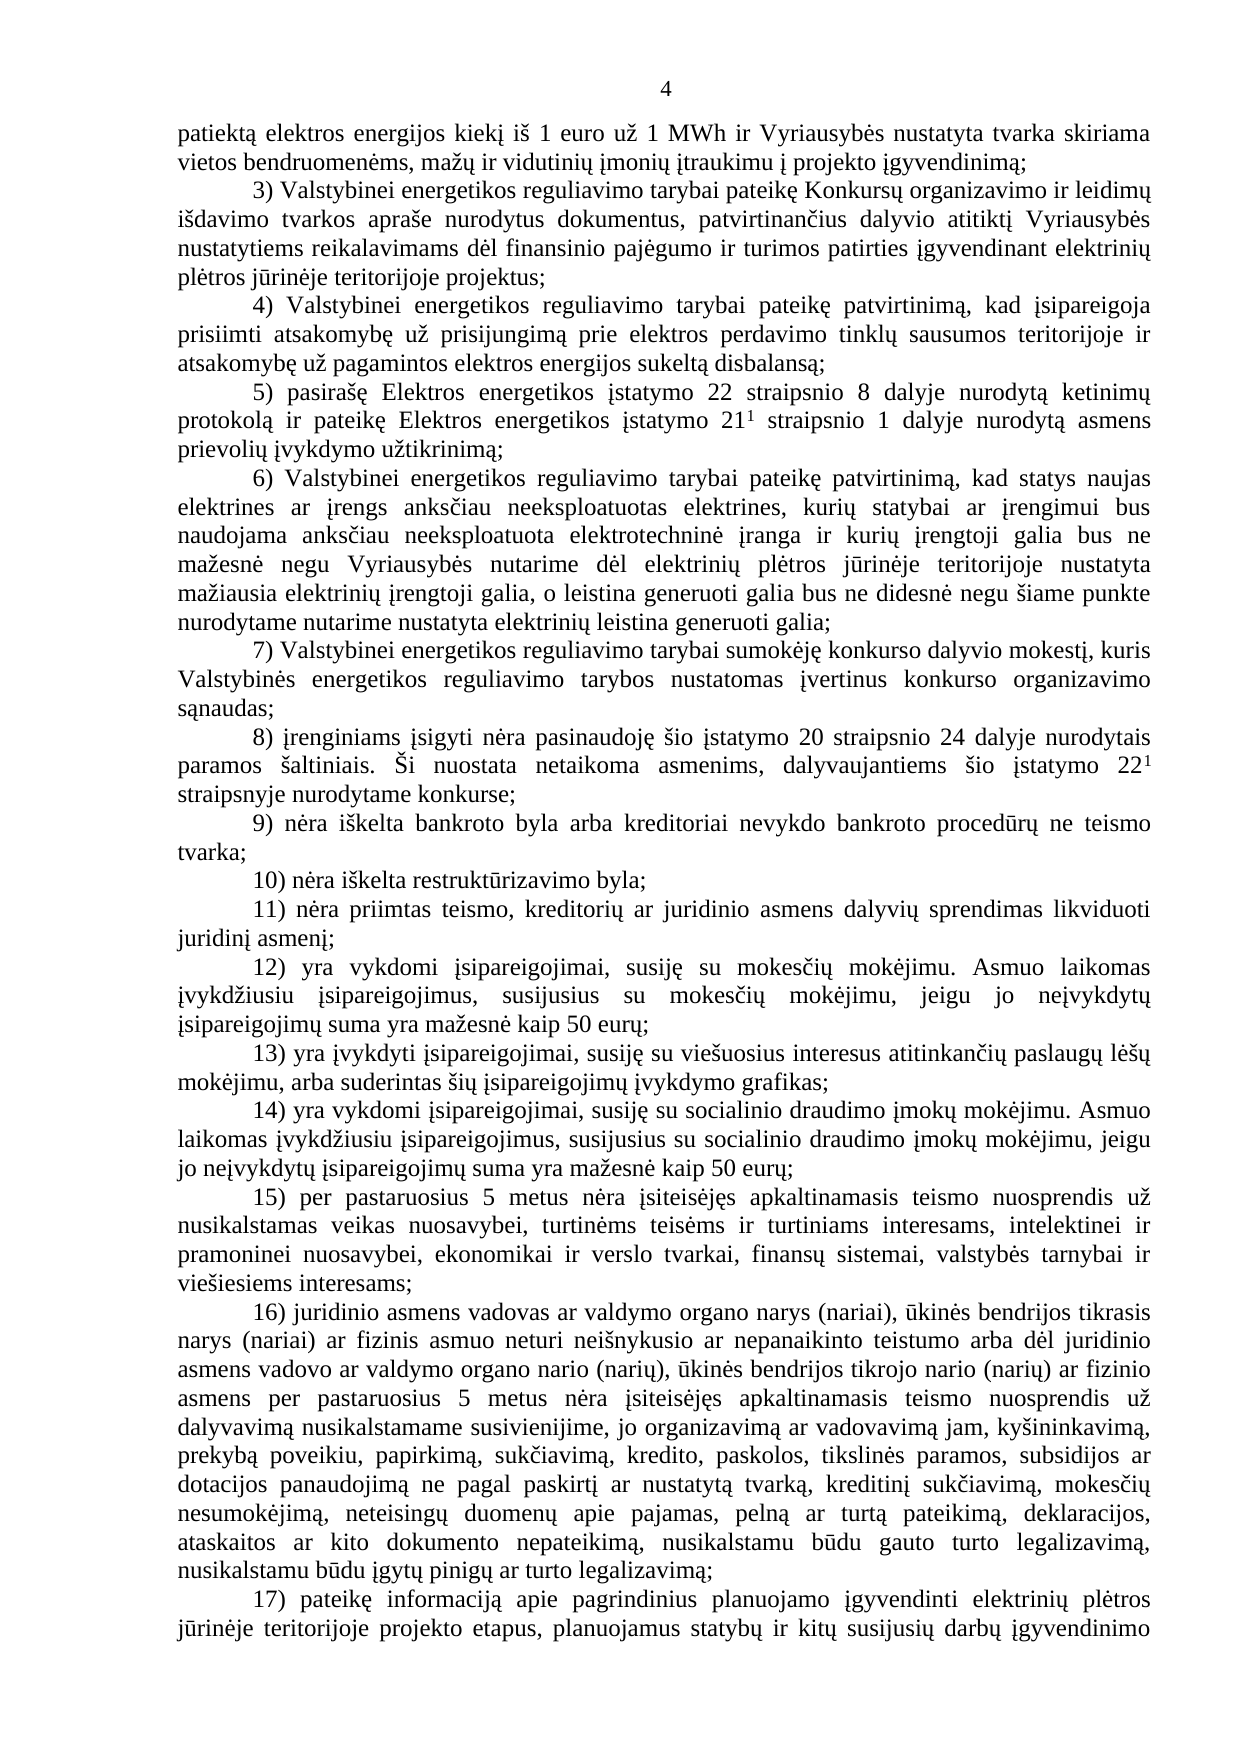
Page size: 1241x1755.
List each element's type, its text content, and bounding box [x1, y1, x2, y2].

text 5) pasirašę Elektros energetikos įstatymo 22 straipsnio 8 dalyje nurodytą ketinimų protokolą ir pateikę Elektros energetikos įstatymo 211 straipsnio 1 dalyje nurodytą asmens prievolių įvykdymo užtikrinimą; [177, 377, 1152, 463]
text 11) nėra priimtas teismo, kreditorių ar juridinio asmens dalyvių sprendimas likviduoti juridinį asmenį; [177, 894, 1152, 952]
text 7) Valstybinei energetikos reguliavimo tarybai sumokėję konkurso dalyvio mokestį, kuris Valstybinės energetikos reguliavimo tarybos nustatomas įvertinus konkurso organizavimo sąnaudas; [177, 636, 1152, 722]
text 17) pateikę informaciją apie pagrindinius planuojamo įgyvendinti elektrinių plėtros jūrinėje teritorijoje projekto etapus, planuojamus statybų ir kitų susijusių darbų įgyvendinimo [177, 1584, 1152, 1642]
text patiektą elektros energijos kiekį iš 1 euro už 1 MWh ir Vyriausybės nustatyta tvarka skiriama vietos bendruomenėms, mažų ir vidutinių įmonių įtraukimu į projekto įgyvendinimą; [177, 118, 1152, 176]
text 9) nėra iškelta bankroto byla arba kreditoriai nevykdo bankroto procedūrų ne teismo tvarka; [177, 808, 1152, 866]
text 10) nėra iškelta restruktūrizavimo byla; [177, 866, 1152, 894]
text 4) Valstybinei energetikos reguliavimo tarybai pateikę patvirtinimą, kad įsipareigoja prisiimti atsakomybę už prisijungimą prie elektros perdavimo tinklų sausumos teritorijoje ir atsakomybę už pagamintos elektros energijos sukeltą disbalansą; [177, 291, 1152, 377]
text 16) juridinio asmens vadovas ar valdymo organo narys (nariai), ūkinės bendrijos tikrasis narys (nariai) ar fizinis asmuo neturi neišnykusio ar nepanaikinto teistumo arba dėl juridinio asmens vadovo ar valdymo organo nario (narių), ūkinės bendrijos tikrojo nario (narių) ar fizinio asmens per pastaruosius 5 metus nėra įsiteisėjęs apkaltinamasis teismo nuosprendis už dalyvavimą nusikalstamame susivienijime, jo organizavimą ar vadovavimą jam, kyšininkavimą, prekybą poveikiu, papirkimą, sukčiavimą, kredito, paskolos, tikslinės paramos, subsidijos ar dotacijos panaudojimą ne pagal paskirtį ar nustatytą tvarką, kreditinį sukčiavimą, mokesčių nesumokėjimą, neteisingų duomenų apie pajamas, pelną ar turtą pateikimą, deklaracijos, ataskaitos ar kito dokumento nepateikimą, nusikalstamu būdu gauto turto legalizavimą, nusikalstamu būdu įgytų pinigų ar turto legalizavimą; [177, 1297, 1152, 1584]
text 6) Valstybinei energetikos reguliavimo tarybai pateikę patvirtinimą, kad statys naujas elektrines ar įrengs anksčiau neeksploatuotas elektrines, kurių statybai ar įrengimui bus naudojama anksčiau neeksploatuota elektrotechninė įranga ir kurių įrengtoji galia bus ne mažesnė negu Vyriausybės nutarime dėl elektrinių plėtros jūrinėje teritorijoje nustatyta mažiausia elektrinių įrengtoji galia, o leistina generuoti galia bus ne didesnė negu šiame punkte nurodytame nutarime nustatyta elektrinių leistina generuoti galia; [177, 463, 1152, 636]
text 8) įrenginiams įsigyti nėra pasinaudoję šio įstatymo 20 straipsnio 24 dalyje nurodytais paramos šaltiniais. Ši nuostata netaikoma asmenims, dalyvaujantiems šio įstatymo 221 straipsnyje nurodytame konkurse; [177, 722, 1152, 808]
text 3) Valstybinei energetikos reguliavimo tarybai pateikę Konkursų organizavimo ir leidimų išdavimo tvarkos apraše nurodytus dokumentus, patvirtinančius dalyvio atitiktį Vyriausybės nustatytiems reikalavimams dėl finansinio pajėgumo ir turimos patirties įgyvendinant elektrinių plėtros jūrinėje teritorijoje projektus; [177, 176, 1152, 291]
text 12) yra vykdomi įsipareigojimai, susiję su mokesčių mokėjimu. Asmuo laikomas įvykdžiusiu įsipareigojimus, susijusius su mokesčių mokėjimu, jeigu jo neįvykdytų įsipareigojimų suma yra mažesnė kaip 50 eurų; [177, 952, 1152, 1038]
text 15) per pastaruosius 5 metus nėra įsiteisėjęs apkaltinamasis teismo nuosprendis už nusikalstamas veikas nuosavybei, turtinėms teisėms ir turtiniams interesams, intelektinei ir pramoninei nuosavybei, ekonomikai ir verslo tvarkai, finansų sistemai, valstybės tarnybai ir viešiesiems interesams; [177, 1182, 1152, 1297]
text 13) yra įvykdyti įsipareigojimai, susiję su viešuosius interesus atitinkančių paslaugų lėšų mokėjimu, arba suderintas šių įsipareigojimų įvykdymo grafikas; [177, 1038, 1152, 1096]
text 14) yra vykdomi įsipareigojimai, susiję su socialinio draudimo įmokų mokėjimu. Asmuo laikomas įvykdžiusiu įsipareigojimus, susijusius su socialinio draudimo įmokų mokėjimu, jeigu jo neįvykdytų įsipareigojimų suma yra mažesnė kaip 50 eurų; [177, 1096, 1152, 1182]
